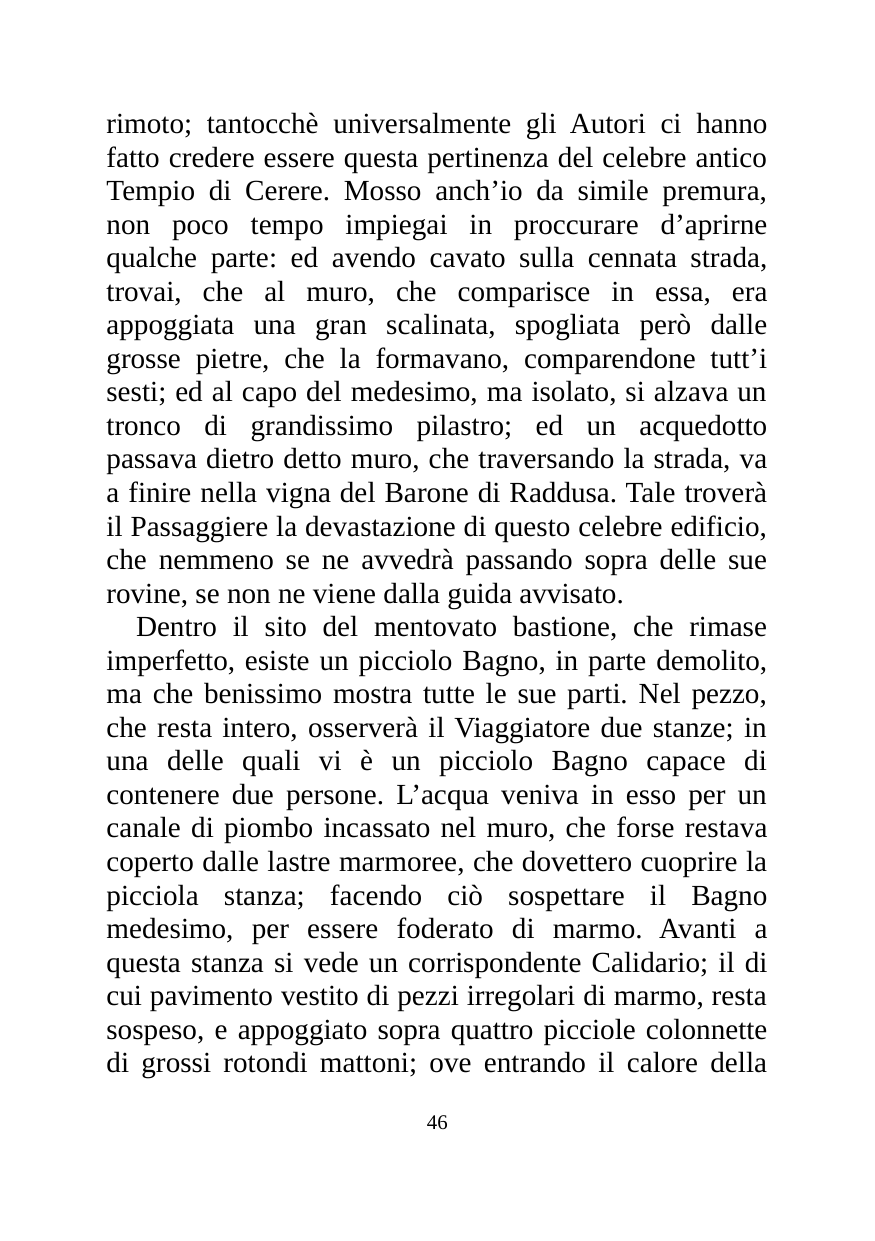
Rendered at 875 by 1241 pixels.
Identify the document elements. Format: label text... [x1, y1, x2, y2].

text Dentro il sito del mentovato bastione, che rimase imperfetto, esiste un picciolo Bagno, in parte demolito, ma che benissimo mostra tutte le sue parti. Nel pezzo, che resta intero, osserverà il Viaggiatore due stanze; in una delle quali vi è un picciolo Bagno capace di contenere due persone. L’acqua veniva in esso per un canale di piombo incassato nel muro, che forse restava coperto dalle lastre marmoree, che dovettero cuoprire la picciola stanza; facendo ciò sospettare il Bagno medesimo, per essere foderato di marmo. Avanti a questa stanza si vede un corrispondente Calidario; il di cui pavimento vestito di pezzi irregolari di marmo, resta sospeso, e appoggiato sopra quattro picciole colonnette di grossi rotondi mattoni; ove entrando il calore della [106, 609, 768, 1079]
text rimoto; tantocchè universalmente gli Autori ci hanno fatto credere essere questa pertinenza del celebre antico Tempio di Cerere. Mosso anch’io da simile premura, non poco tempo impiegai in proccurare d’aprirne qualche parte: ed avendo cavato sulla cennata strada, trovai, che al muro, che comparisce in essa, era appoggiata una gran scalinata, spogliata però dalle grosse pietre, che la formavano, comparendone tutt’i sesti; ed al capo del medesimo, ma isolato, si alzava un tronco di grandissimo pilastro; ed un acquedotto passava dietro detto muro, che traversando la strada, va a finire nella vigna del Barone di Raddusa. Tale troverà il Passaggiere la devastazione di questo celebre edificio, che nemmeno se ne avvedrà passando sopra delle sue rovine, se non ne viene dalla guida avvisato. [106, 106, 768, 609]
